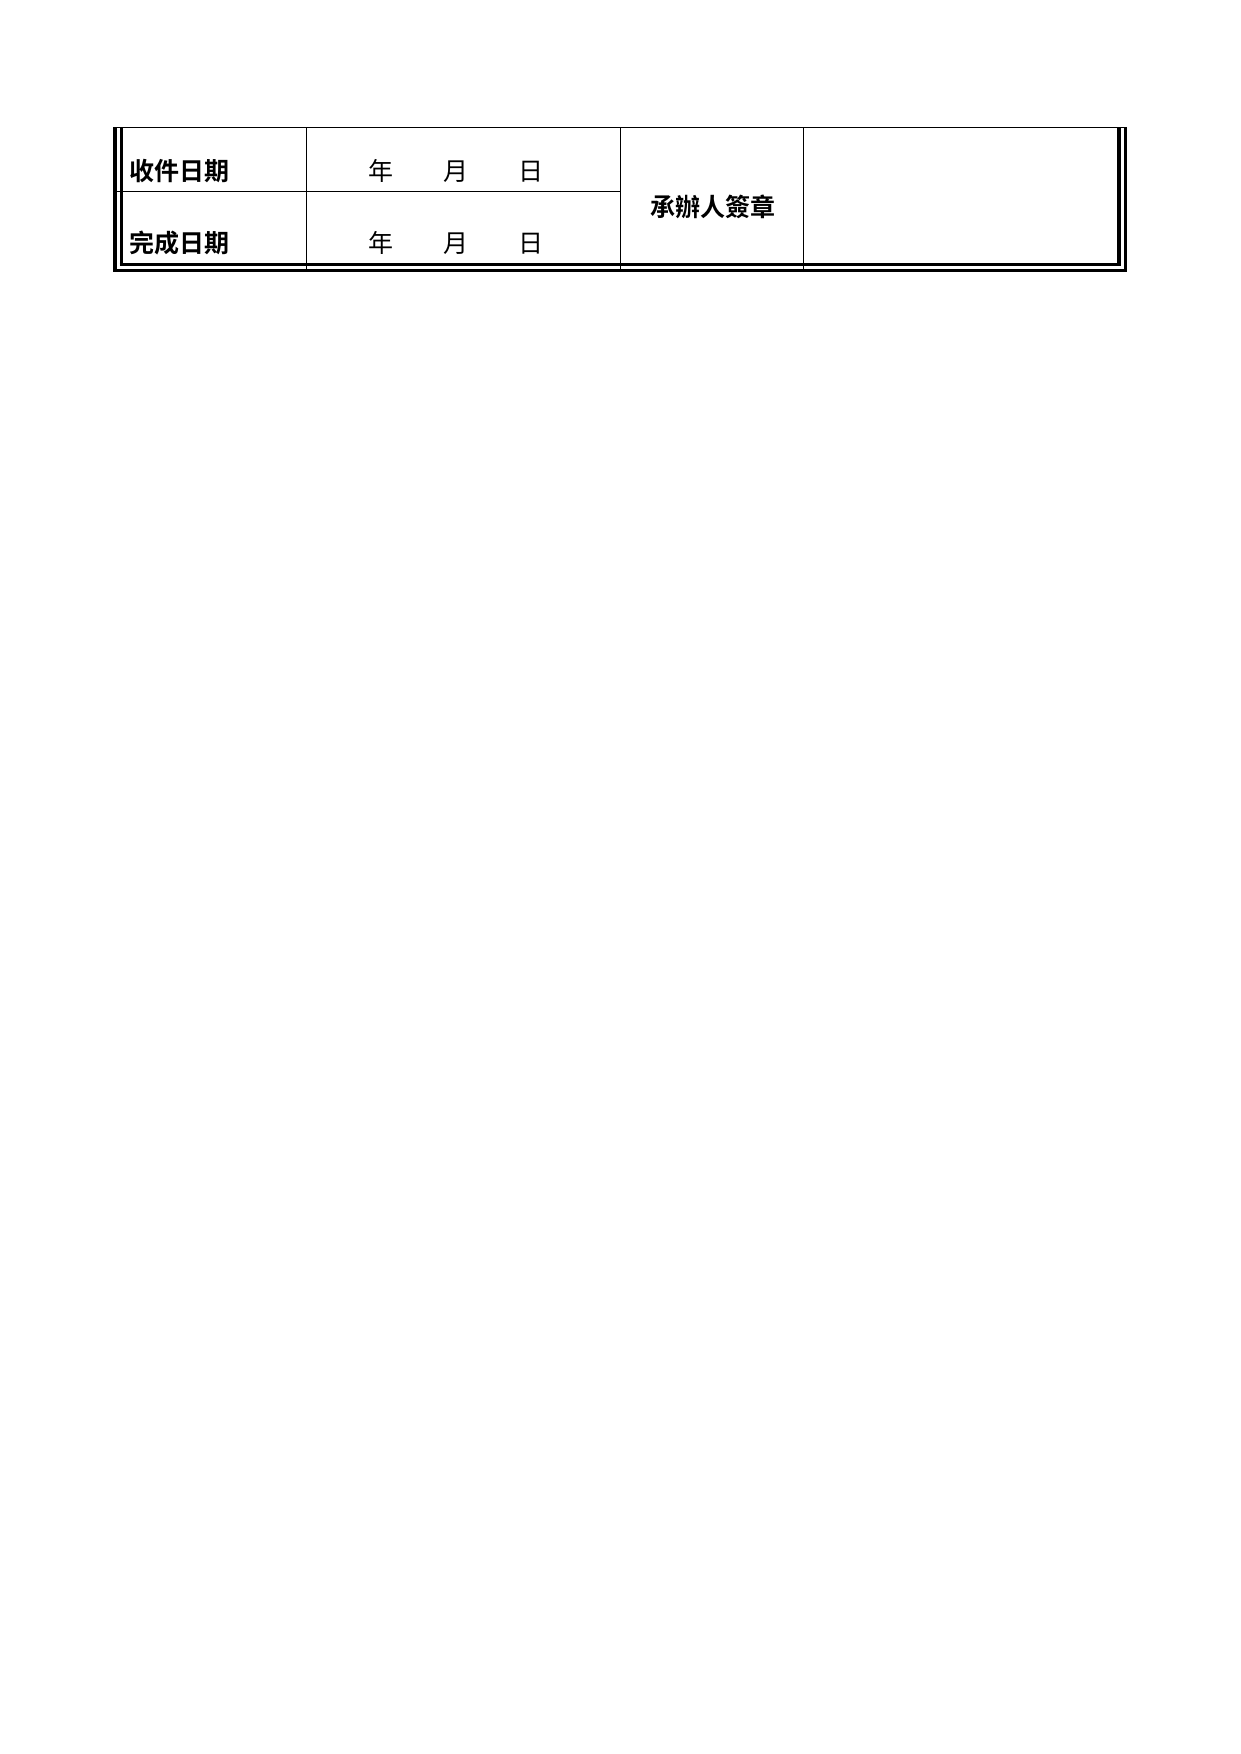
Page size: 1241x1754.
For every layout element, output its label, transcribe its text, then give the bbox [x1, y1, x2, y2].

table_cell 完成日期 [123, 192, 306, 262]
table_cell [804, 128, 1117, 262]
table_cell 承辦人簽章 [621, 128, 803, 262]
table_cell 年 月 日 [307, 128, 620, 191]
table_cell 年 月 日 [307, 192, 620, 262]
table_cell 收件日期 [123, 128, 306, 191]
